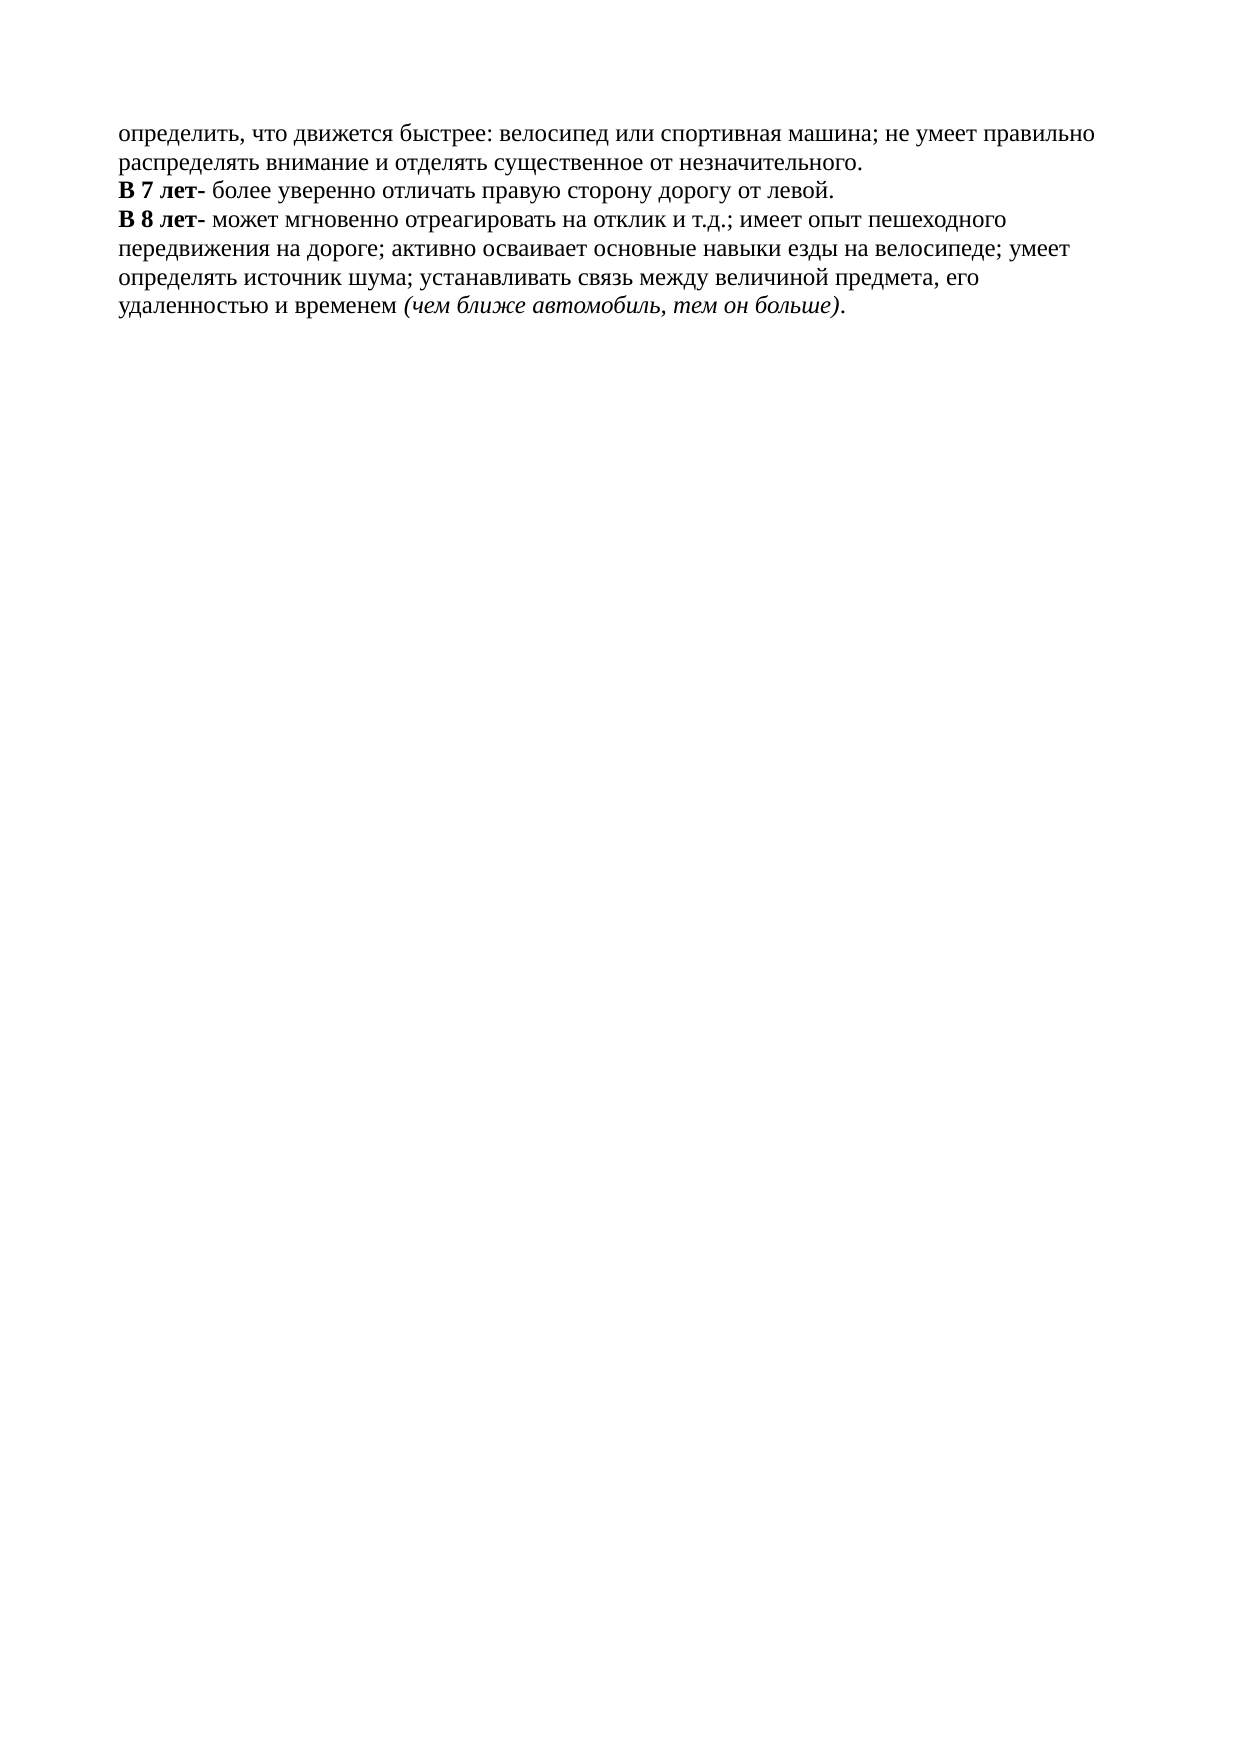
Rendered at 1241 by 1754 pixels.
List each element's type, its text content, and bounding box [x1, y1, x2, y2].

text В 7 лет- более уверенно отличать правую сторону дорогу от левой. [118, 176, 1122, 204]
text определить, что движется быстрее: велосипед или спортивная машина; не умеет правильно распределять внимание и отделять существенное от незначительного. [118, 118, 1122, 176]
text В 8 лет- может мгновенно отреагировать на отклик и т.д.; имеет опыт пешеходного передвижения на дороге; активно осваивает основные навыки езды на велосипеде; умеет определять источник шума; устанавливать связь между величиной предмета, его удаленностью и временем (чем ближе автомобиль, тем он больше). [118, 204, 1122, 319]
